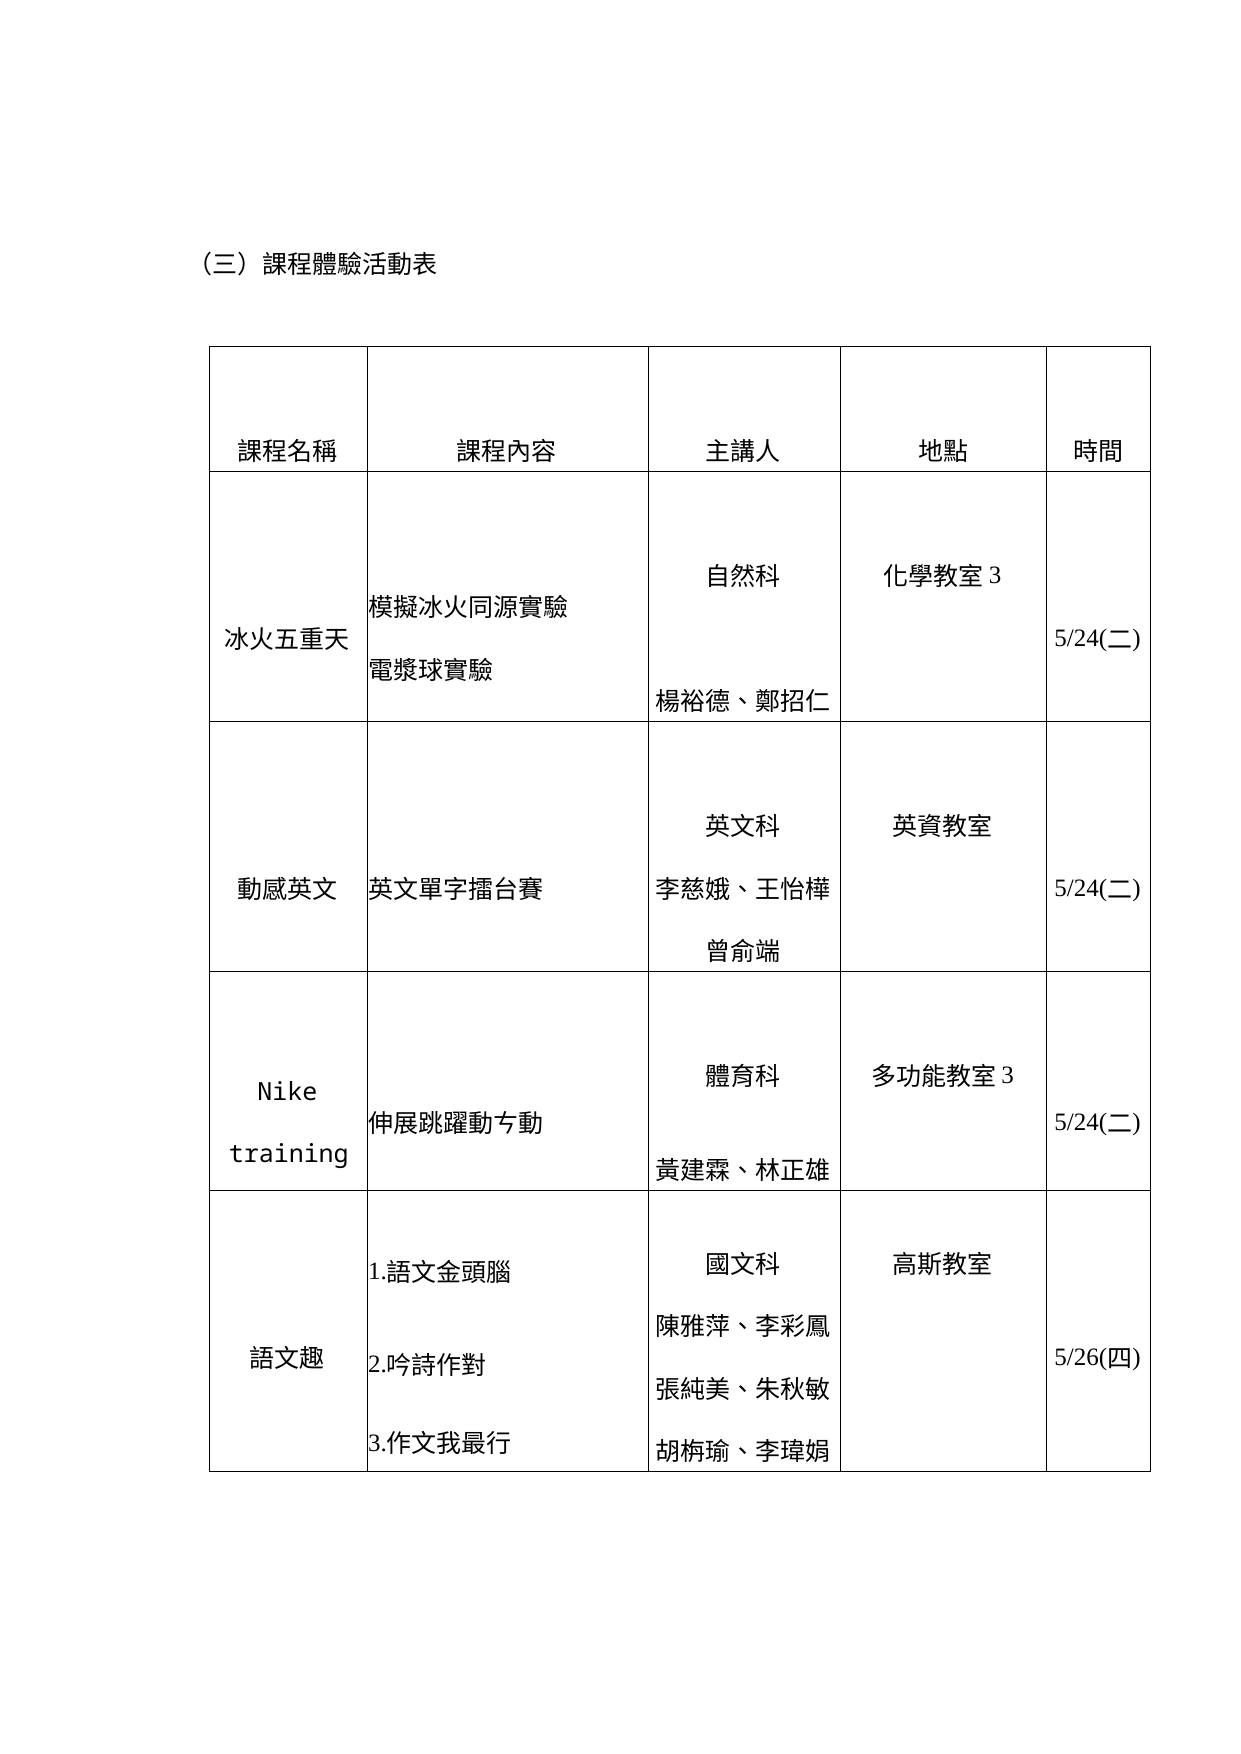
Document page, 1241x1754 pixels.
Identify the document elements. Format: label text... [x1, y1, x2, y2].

table_cell 5/26(四) [1047, 1191, 1150, 1471]
table_header 地點 [841, 347, 1046, 471]
table_cell 5/24(二) [1047, 722, 1150, 971]
table_cell 冰火五重天 [210, 472, 367, 721]
table_cell 化學教室3 [841, 472, 1046, 721]
table_cell 自然科 楊裕德、鄭招仁 [649, 472, 840, 721]
text （三）課程體驗活動表 [188, 221, 1053, 283]
table_cell 體育科 黃建霖、林正雄 [649, 972, 840, 1189]
table_header 時間 [1047, 347, 1150, 471]
table_cell 伸展跳躍動ㄘ動 [368, 972, 648, 1189]
table_cell 英文單字擂台賽 [368, 722, 648, 971]
table_cell 多功能教室3 [841, 972, 1046, 1189]
table_cell 高斯教室 [841, 1191, 1046, 1471]
table_cell 英資教室 [841, 722, 1046, 971]
table_cell Nike training [210, 972, 367, 1189]
table_cell 模擬冰火同源實驗 電漿球實驗 [368, 472, 648, 721]
table_cell 1.語文金頭腦 2.吟詩作對 3.作文我最行 [368, 1191, 648, 1471]
table_header 課程內容 [368, 347, 648, 471]
table_cell 國文科 陳雅萍、李彩鳳 張純美、朱秋敏 胡栴瑜、李瑋娟 [649, 1191, 840, 1471]
table_header 課程名稱 [210, 347, 367, 471]
table_cell 5/24(二) [1047, 972, 1150, 1189]
table_cell 英文科 李慈娥、王怡樺 曾俞端 [649, 722, 840, 971]
table_header 主講人 [649, 347, 840, 471]
table_cell 5/24(二) [1047, 472, 1150, 721]
table_cell 動感英文 [210, 722, 367, 971]
table_cell 語文趣 [210, 1191, 367, 1471]
